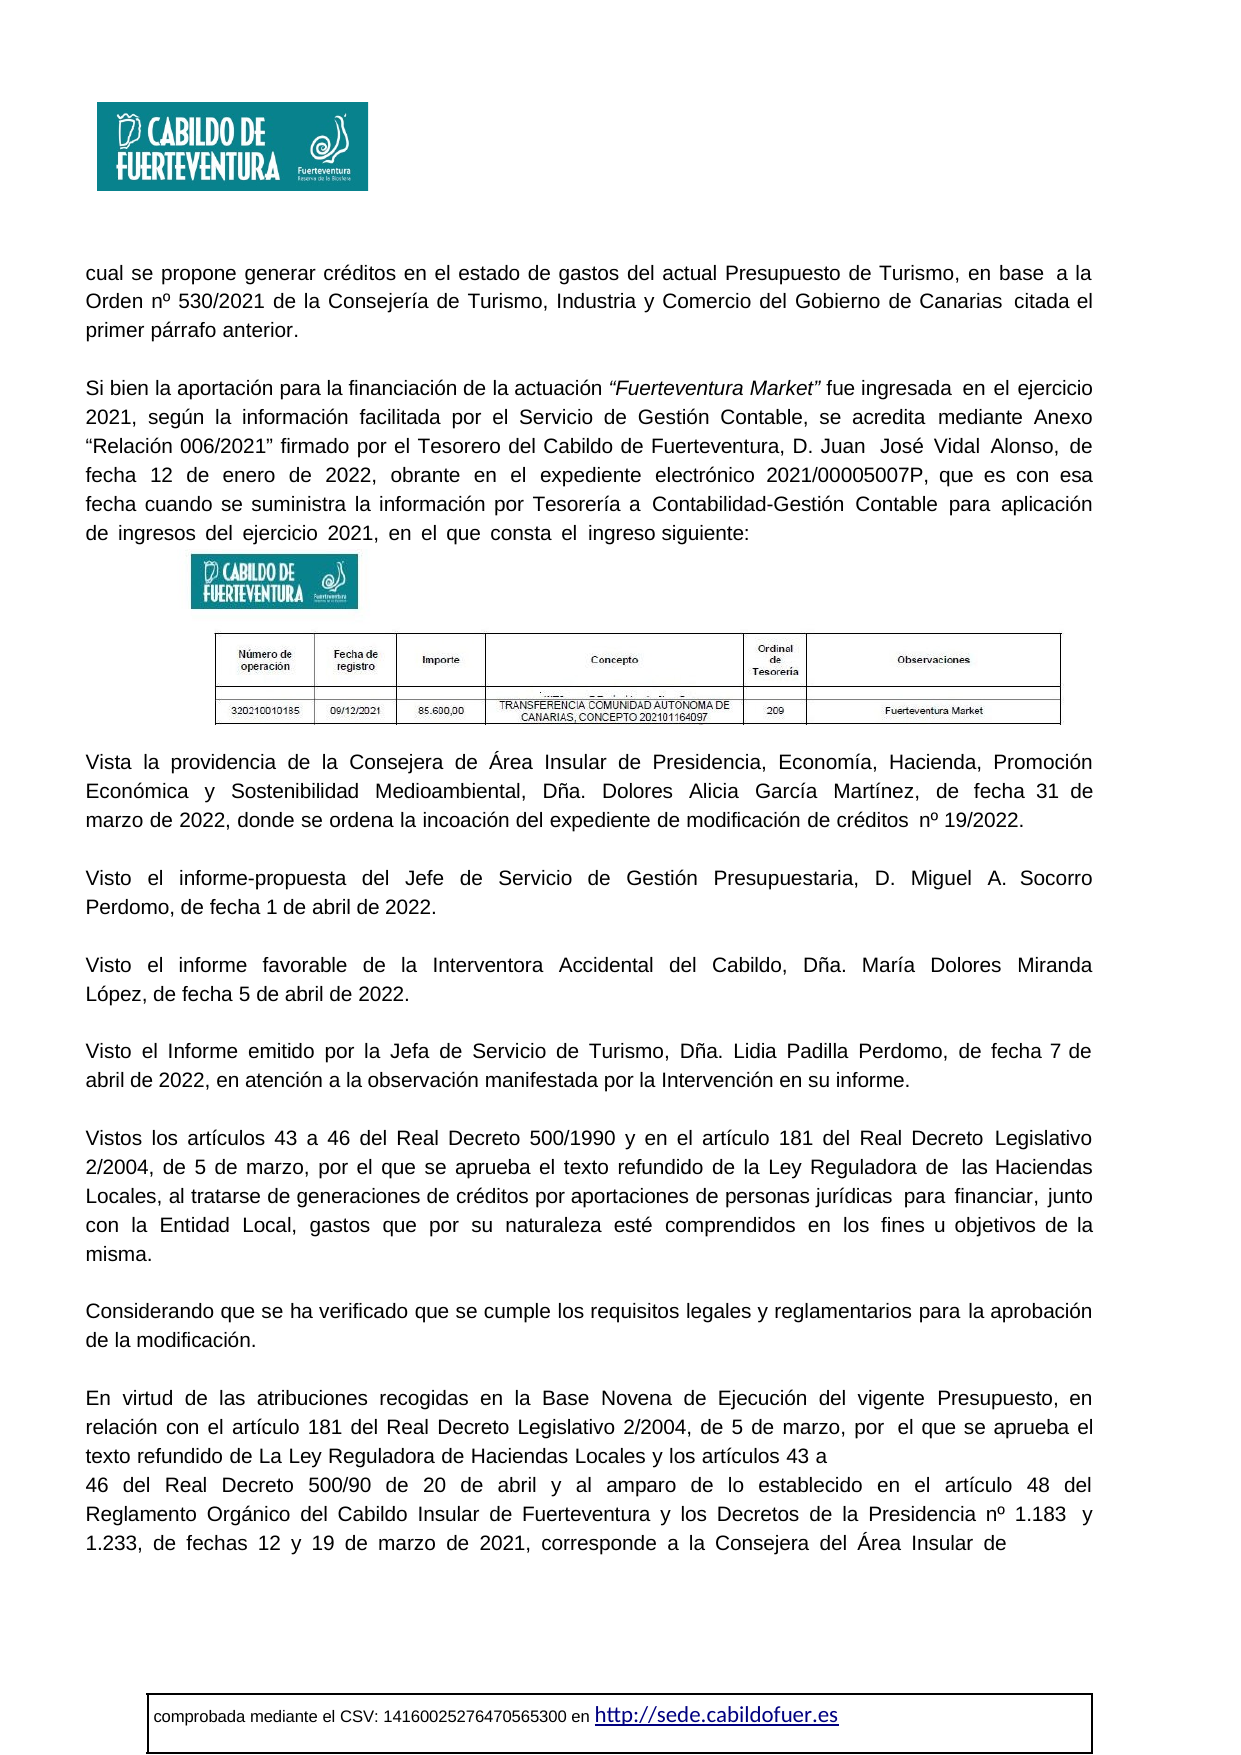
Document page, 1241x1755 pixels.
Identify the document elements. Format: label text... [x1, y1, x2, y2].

text Vistos los artículos 43 a 46 del Real Decreto 500/1990 y en el artículo 181 del Real Decreto Legislativo 2/2004, de 5 de marzo, por el que se aprueba el texto refundido de la Ley Reguladora de las Haciendas Locales, al tratarse de generaciones de créditos por aportaciones de personas jurídicas para financiar, junto con la Entidad Local, gastos que por su naturaleza esté comprendidos en los fines u objetivos de la misma. [85, 1126, 1093, 1265]
text cual se propone generar créditos en el estado de gastos del actual Presupuesto de Turismo, en base a la Orden nº 530/2021 de la Consejería de Turismo, Industria y Comercio del Gobierno de Canarias citada el primer párrafo anterior. [85, 260, 1093, 342]
text Visto el informe-propuesta del Jefe de Servicio de Gestión Presupuestaria, D. Miguel A. Socorro Perdomo, de fecha 1 de abril de 2022. [85, 866, 1093, 919]
text Visto el Informe emitido por la Jefa de Servicio de Turismo, Dña. Lidia Padilla Perdomo, de fecha 7 de abril de 2022, en atención a la observación manifestada por la Intervención en su informe. [85, 1039, 1093, 1092]
text Si bien la aportación para la financiación de la actuación “Fuerteventura Market” fue ingresada en el ejercicio 2021, según la información facilitada por el Servicio de Gestión Contable, se acredita mediante Anexo “Relación 006/2021” firmado por el Tesorero del Cabildo de Fuerteventura, D. Juan José Vidal Alonso, de fecha 12 de enero de 2022, obrante en el expediente electrónico 2021/00005007P, que es con esa fecha cuando se suministra la información por Tesorería a Contabilidad-Gestión Contable para aplicación de ingresos del ejercicio 2021, en el que consta el ingreso siguiente: [85, 376, 1093, 545]
text Vista la providencia de la Consejera de Área Insular de Presidencia, Economía, Hacienda, Promoción Económica y Sostenibilidad Medioambiental, Dña. Dolores Alicia García Martínez, de fecha 31 de marzo de 2022, donde se ordena la incoación del expediente de modificación de créditos nº 19/2022. [85, 750, 1093, 832]
text Visto el informe favorable de la Interventora Accidental del Cabildo, Dña. María Dolores Miranda López, de fecha 5 de abril de 2022. [85, 952, 1093, 1005]
text Considerando que se ha verificado que se cumple los requisitos legales y reglamentarios para la aprobación de la modificación. [85, 1299, 1093, 1352]
text 46 del Real Decreto 500/90 de 20 de abril y al amparo de lo establecido en el artículo 48 del Reglamento Orgánico del Cabildo Insular de Fuerteventura y los Decretos de la Presidencia nº 1.183 y 1.233, de fechas 12 y 19 de marzo de 2021, corresponde a la Consejera del Área Insular de [85, 1472, 1093, 1554]
text En virtud de las atribuciones recogidas en la Base Novena de Ejecución del vigente Presupuesto, en relación con el artículo 181 del Real Decreto Legislativo 2/2004, de 5 de marzo, por el que se aprueba el texto refundido de La Ley Reguladora de Haciendas Locales y los artículos 43 a [85, 1386, 1093, 1467]
